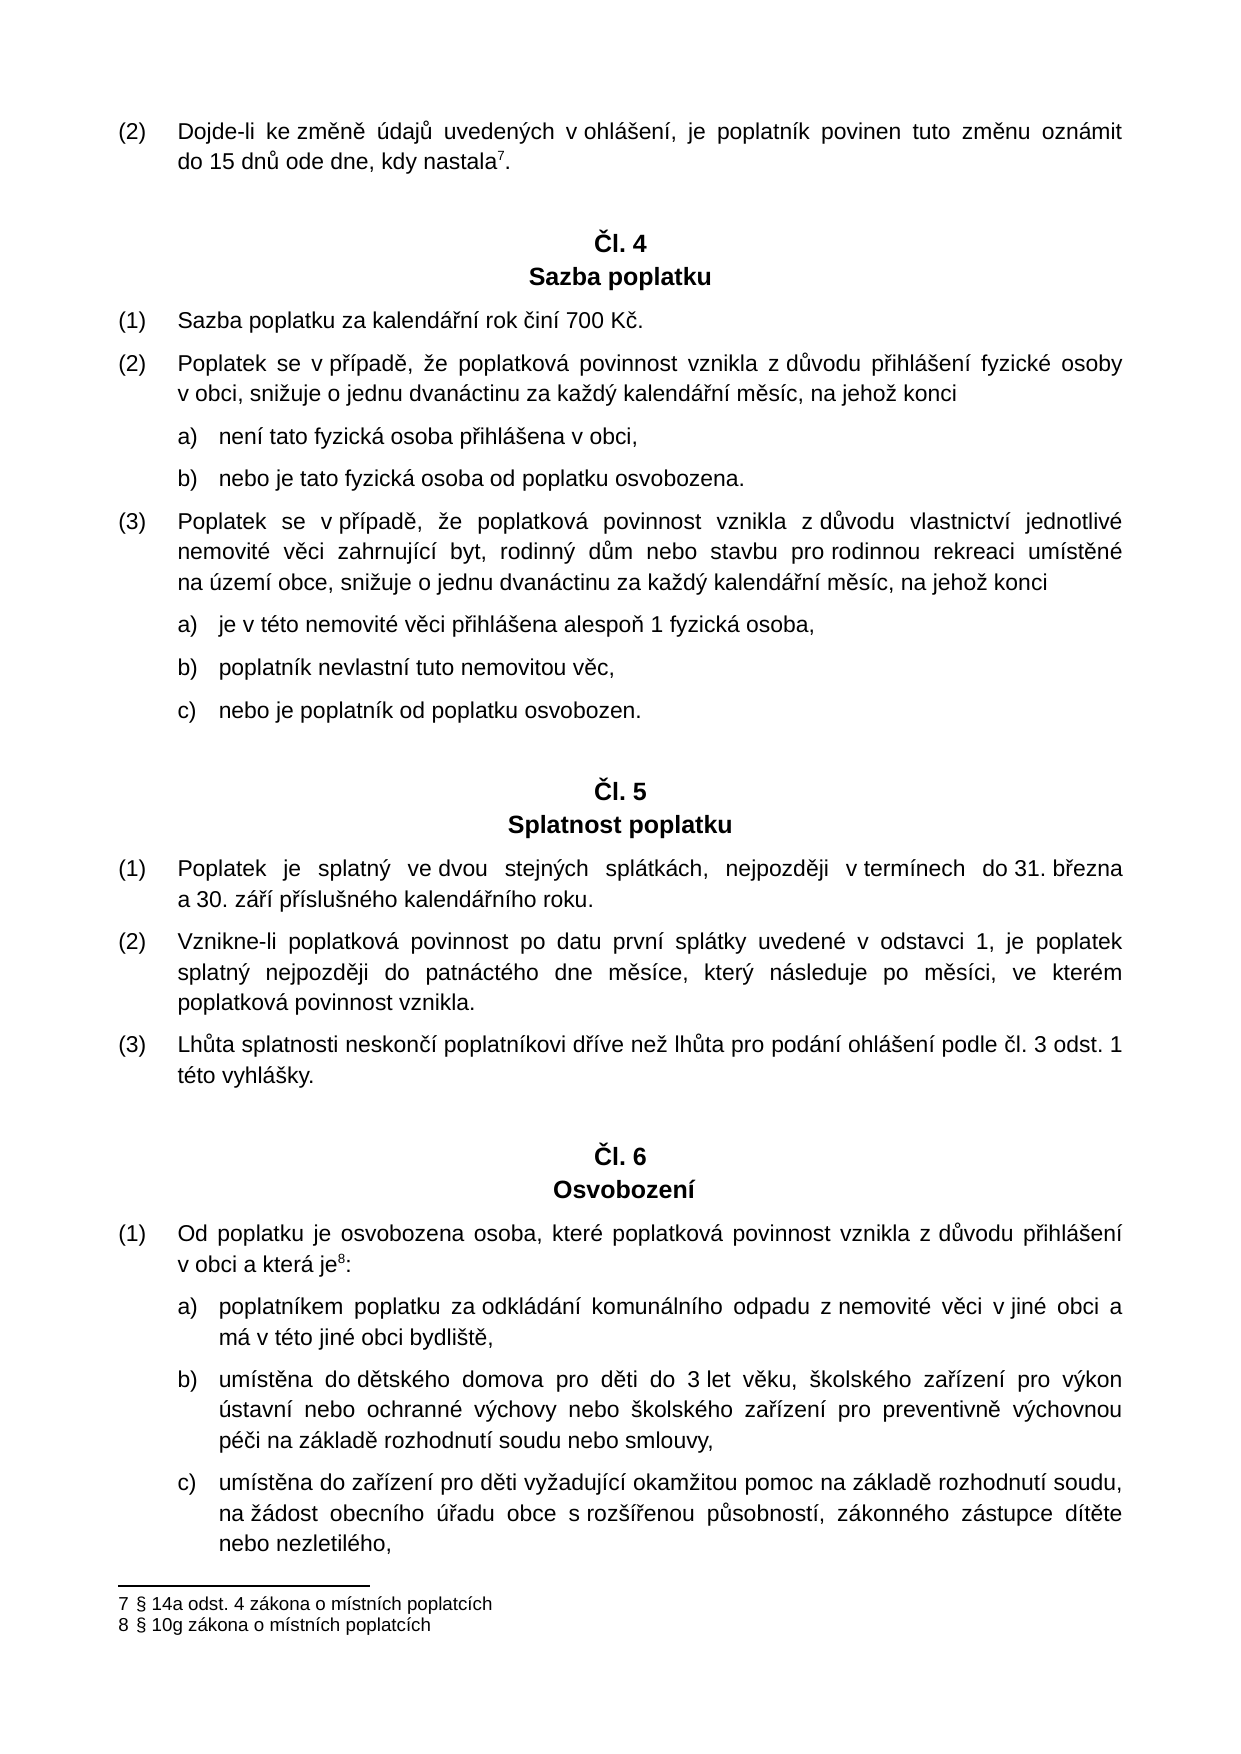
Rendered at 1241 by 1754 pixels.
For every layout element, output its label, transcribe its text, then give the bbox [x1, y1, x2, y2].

list nebo je poplatník od poplatku osvobozen. [177, 697, 1122, 723]
list poplatník nevlastní tuto nemovitou věc, [177, 654, 1122, 680]
list Poplatek se v případě, že poplatková povinnost vznikla z důvodu přihlášení fyzické osoby v obci, snižuje o jednu dvanáctinu za každý kalendářní měsíc, na jehož konci [118, 350, 1122, 406]
list je v této nemovité věci přihlášena alespoň 1 fyzická osoba, [177, 611, 1122, 638]
list nebo je tato fyzická osoba od poplatku osvobozena. [177, 465, 1122, 492]
list Dojde-li ke změně údajů uvedených v ohlášení, je poplatník povinen tuto změnu oznámit do 15 dnů ode dne, kdy nastala. [118, 118, 1122, 175]
subtitle Čl. 5 Splatnost poplatku [118, 777, 1122, 839]
subtitle Čl. 4 Sazba poplatku [118, 228, 1122, 290]
subtitle Čl. 6 Osvobození [118, 1142, 1122, 1204]
list není tato fyzická osoba přihlášena v obci, [177, 423, 1122, 449]
list Sazba poplatku za kalendářní rok činí 700 Kč. [118, 307, 1122, 333]
list poplatníkem poplatku za odkládání komunálního odpadu z nemovité věci v jiné obci a má v této jiné obci bydliště, [177, 1293, 1122, 1350]
list umístěna do dětského domova pro děti do 3 let věku, školského zařízení pro výkon ústavní nebo ochranné výchovy nebo školského zařízení pro preventivně výchovnou péči na základě rozhodnutí soudu nebo smlouvy, [177, 1366, 1122, 1453]
list umístěna do zařízení pro děti vyžadující okamžitou pomoc na základě rozhodnutí soudu, na žádost obecního úřadu obce s rozšířenou působností, zákonného zástupce dítěte nebo nezletilého, [177, 1469, 1122, 1556]
list Lhůta splatnosti neskončí poplatníkovi dříve než lhůta pro podání ohlášení podle čl. 3 odst. 1 této vyhlášky. [118, 1031, 1122, 1088]
list § 14a odst. 4 zákona o místních poplatcích [118, 1592, 1122, 1614]
list Poplatek se v případě, že poplatková povinnost vznikla z důvodu vlastnictví jednotlivé nemovité věci zahrnující byt, rodinný dům nebo stavbu pro rodinnou rekreaci umístěné na území obce, snižuje o jednu dvanáctinu za každý kalendářní měsíc, na jehož konci [118, 508, 1122, 595]
list Poplatek je splatný ve dvou stejných splátkách, nejpozději v termínech do 31. března a 30. září příslušného kalendářního roku. [118, 855, 1122, 912]
list Vznikne-li poplatková povinnost po datu první splátky uvedené v odstavci 1, je poplatek splatný nejpozději do patnáctého dne měsíce, který následuje po měsíci, ve kterém poplatková povinnost vznikla. [118, 928, 1122, 1015]
list § 10g zákona o místních poplatcích [118, 1614, 1122, 1635]
list Od poplatku je osvobozena osoba, které poplatková povinnost vznikla z důvodu přihlášení v obci a která je: [118, 1220, 1122, 1277]
